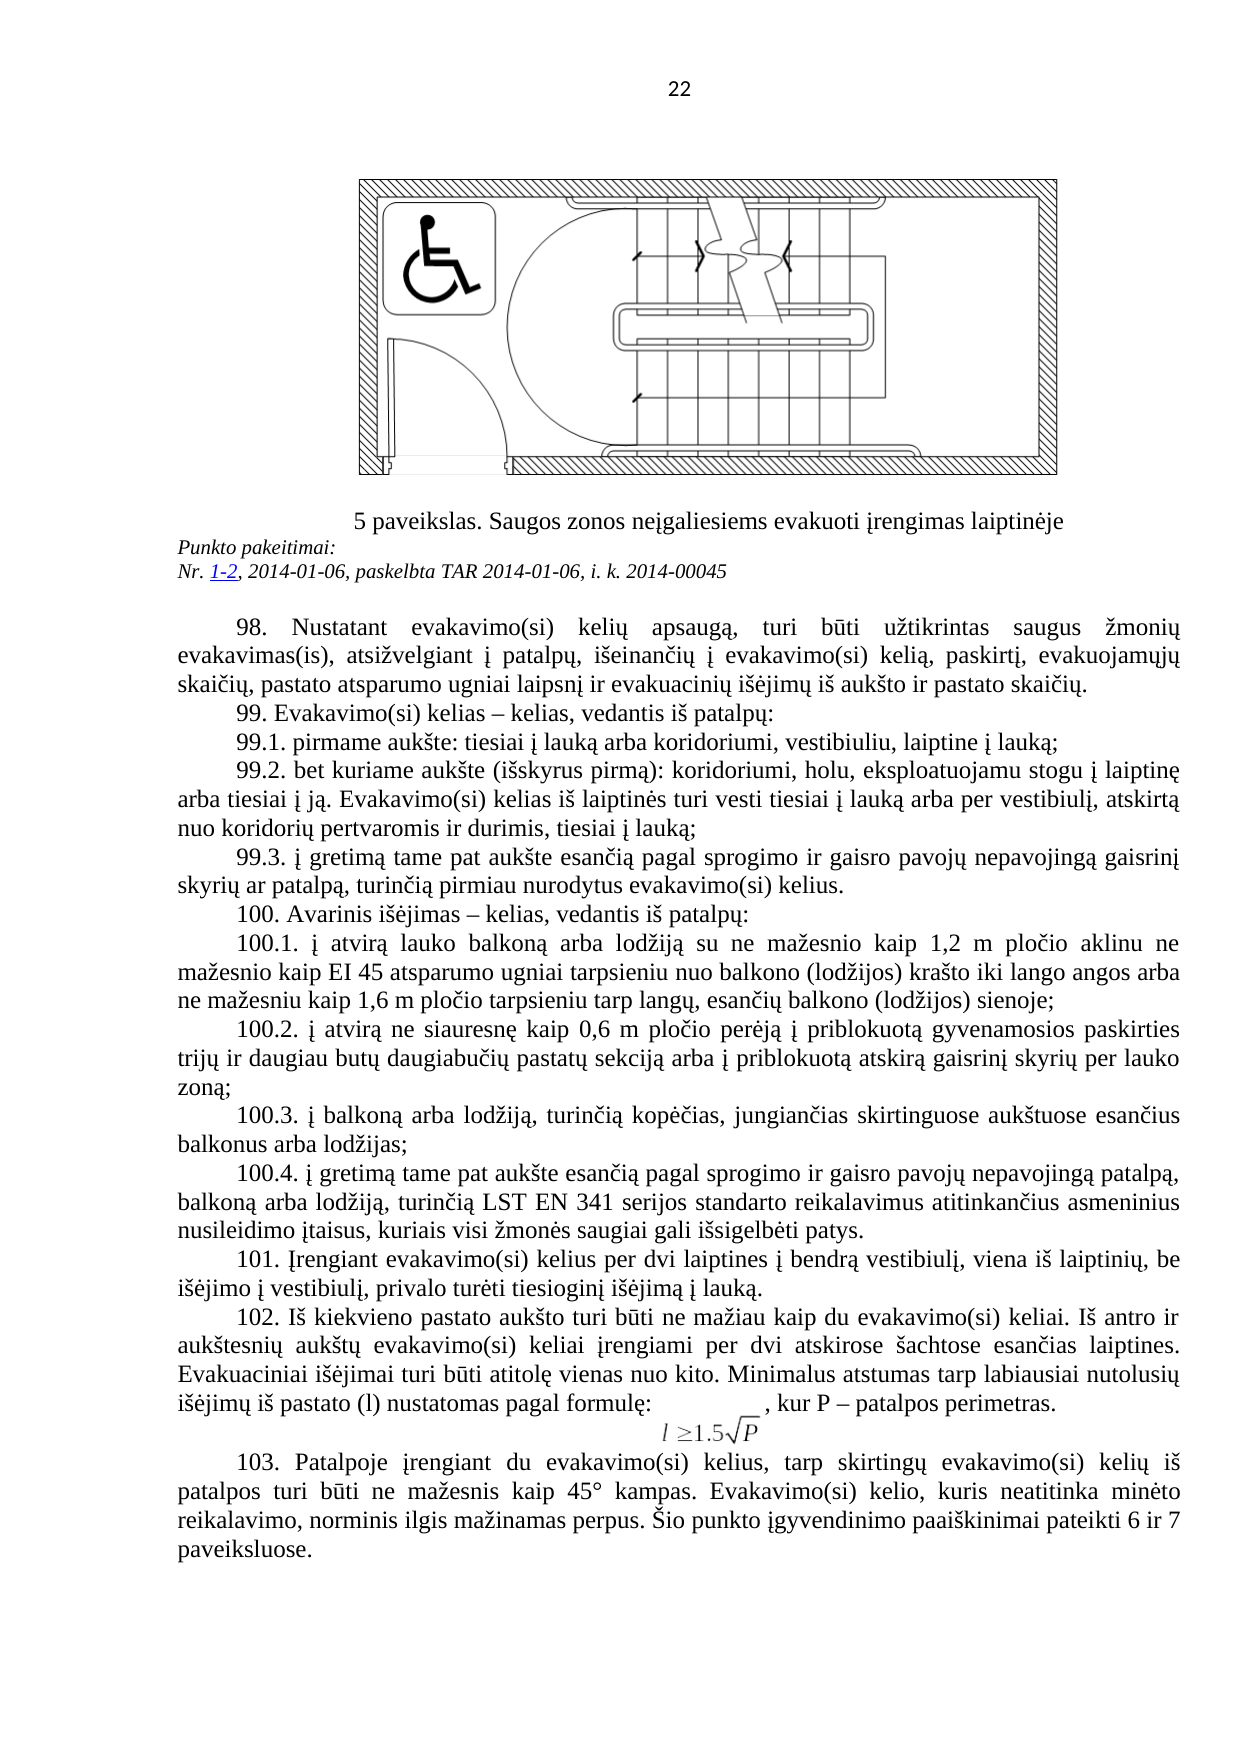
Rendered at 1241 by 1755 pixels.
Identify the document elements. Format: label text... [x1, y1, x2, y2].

text 99.2. bet kuriame aukšte (išskyrus pirmą): koridoriumi, holu, eksploatuojamu stogu į laiptinę arba tiesiai į ją. Evakavimo(si) kelias iš laiptinės turi vesti tiesiai į lauką arba per vestibiulį, atskirtą nuo koridorių pertvaromis ir durimis, tiesiai į lauką; [177, 755, 1181, 842]
text Punkto pakeitimai: [177, 535, 1181, 559]
text 100.2. į atvirą ne siauresnę kaip 0,6 m pločio perėją į priblokuotą gyvenamosios paskirties trijų ir daugiau butų daugiabučių pastatų sekciją arba į priblokuotą atskirą gaisrinį skyrių per lauko zoną; [177, 1014, 1181, 1100]
text 100. Avarinis išėjimas – kelias, vedantis iš patalpų: [177, 899, 1181, 928]
text 100.1. į atvirą lauko balkoną arba lodžiją su ne mažesnio kaip 1,2 m pločio aklinu ne mažesnio kaip EI 45 atsparumo ugniai tarpsieniu nuo balkono (lodžijos) krašto iki lango angos arba ne mažesniu kaip 1,6 m pločio tarpsieniu tarp langų, esančių balkono (lodžijos) sienoje; [177, 928, 1181, 1014]
text 102. Iš kiekvieno pastato aukšto turi būti ne mažiau kaip du evakavimo(si) keliai. Iš antro ir aukštesnių aukštų evakavimo(si) keliai įrengiami per dvi atskirose šachtose esančias laiptines. Evakuaciniai išėjimai turi būti atitolę vienas nuo kito. Minimalus atstumas tarp labiausiai nutolusių išėjimų iš pastato (l) nustatomas pagal formulę: l>=1.5*P^1/2, kur P – patalpos perimetras. [177, 1302, 1181, 1447]
text 100.4. į gretimą tame pat aukšte esančią pagal sprogimo ir gaisro pavojų nepavojingą patalpą, balkoną arba lodžiją, turinčią LST EN 341 serijos standarto reikalavimus atitinkančius asmeninius nusileidimo įtaisus, kuriais visi žmonės saugiai gali išsigelbėti patys. [177, 1158, 1181, 1244]
text 99.1. pirmame aukšte: tiesiai į lauką arba koridoriumi, vestibiuliu, laiptine į lauką; [177, 727, 1181, 755]
text 5 paveikslas. Saugos zonos neįgaliesiems evakuoti įrengimas laiptinėje [177, 506, 1181, 535]
text 99. Evakavimo(si) kelias – kelias, vedantis iš patalpų: [177, 698, 1181, 727]
text 99.3. į gretimą tame pat aukšte esančią pagal sprogimo ir gaisro pavojų nepavojingą gaisrinį skyrių ar patalpą, turinčią pirmiau nurodytus evakavimo(si) kelius. [177, 842, 1181, 899]
text 103. Patalpoje įrengiant du evakavimo(si) kelius, tarp skirtingų evakavimo(si) kelių iš patalpos turi būti ne mažesnis kaip 45° kampas. Evakavimo(si) kelio, kuris neatitinka minėto reikalavimo, norminis ilgis mažinamas perpus. Šio punkto įgyvendinimo paaiškinimai pateikti 6 ir 7 paveiksluose. [177, 1447, 1181, 1562]
text 101. Įrengiant evakavimo(si) kelius per dvi laiptines į bendrą vestibiulį, viena iš laiptinių, be išėjimo į vestibiulį, privalo turėti tiesioginį išėjimą į lauką. [177, 1244, 1181, 1302]
text 98. Nustatant evakavimo(si) kelių apsaugą, turi būti užtikrintas saugus žmonių evakavimas(is), atsižvelgiant į patalpų, išeinančių į evakavimo(si) kelią, paskirtį, evakuojamųjų skaičių, pastato atsparumo ugniai laipsnį ir evakuacinių išėjimų iš aukšto ir pastato skaičių. [177, 612, 1181, 698]
text Nr. 1-2, 2014-01-06, paskelbta TAR 2014-01-06, i. k. 2014-00045 [177, 559, 1181, 583]
text 100.3. į balkoną arba lodžiją, turinčią kopėčias, jungiančias skirtinguose aukštuose esančius balkonus arba lodžijas; [177, 1100, 1181, 1158]
